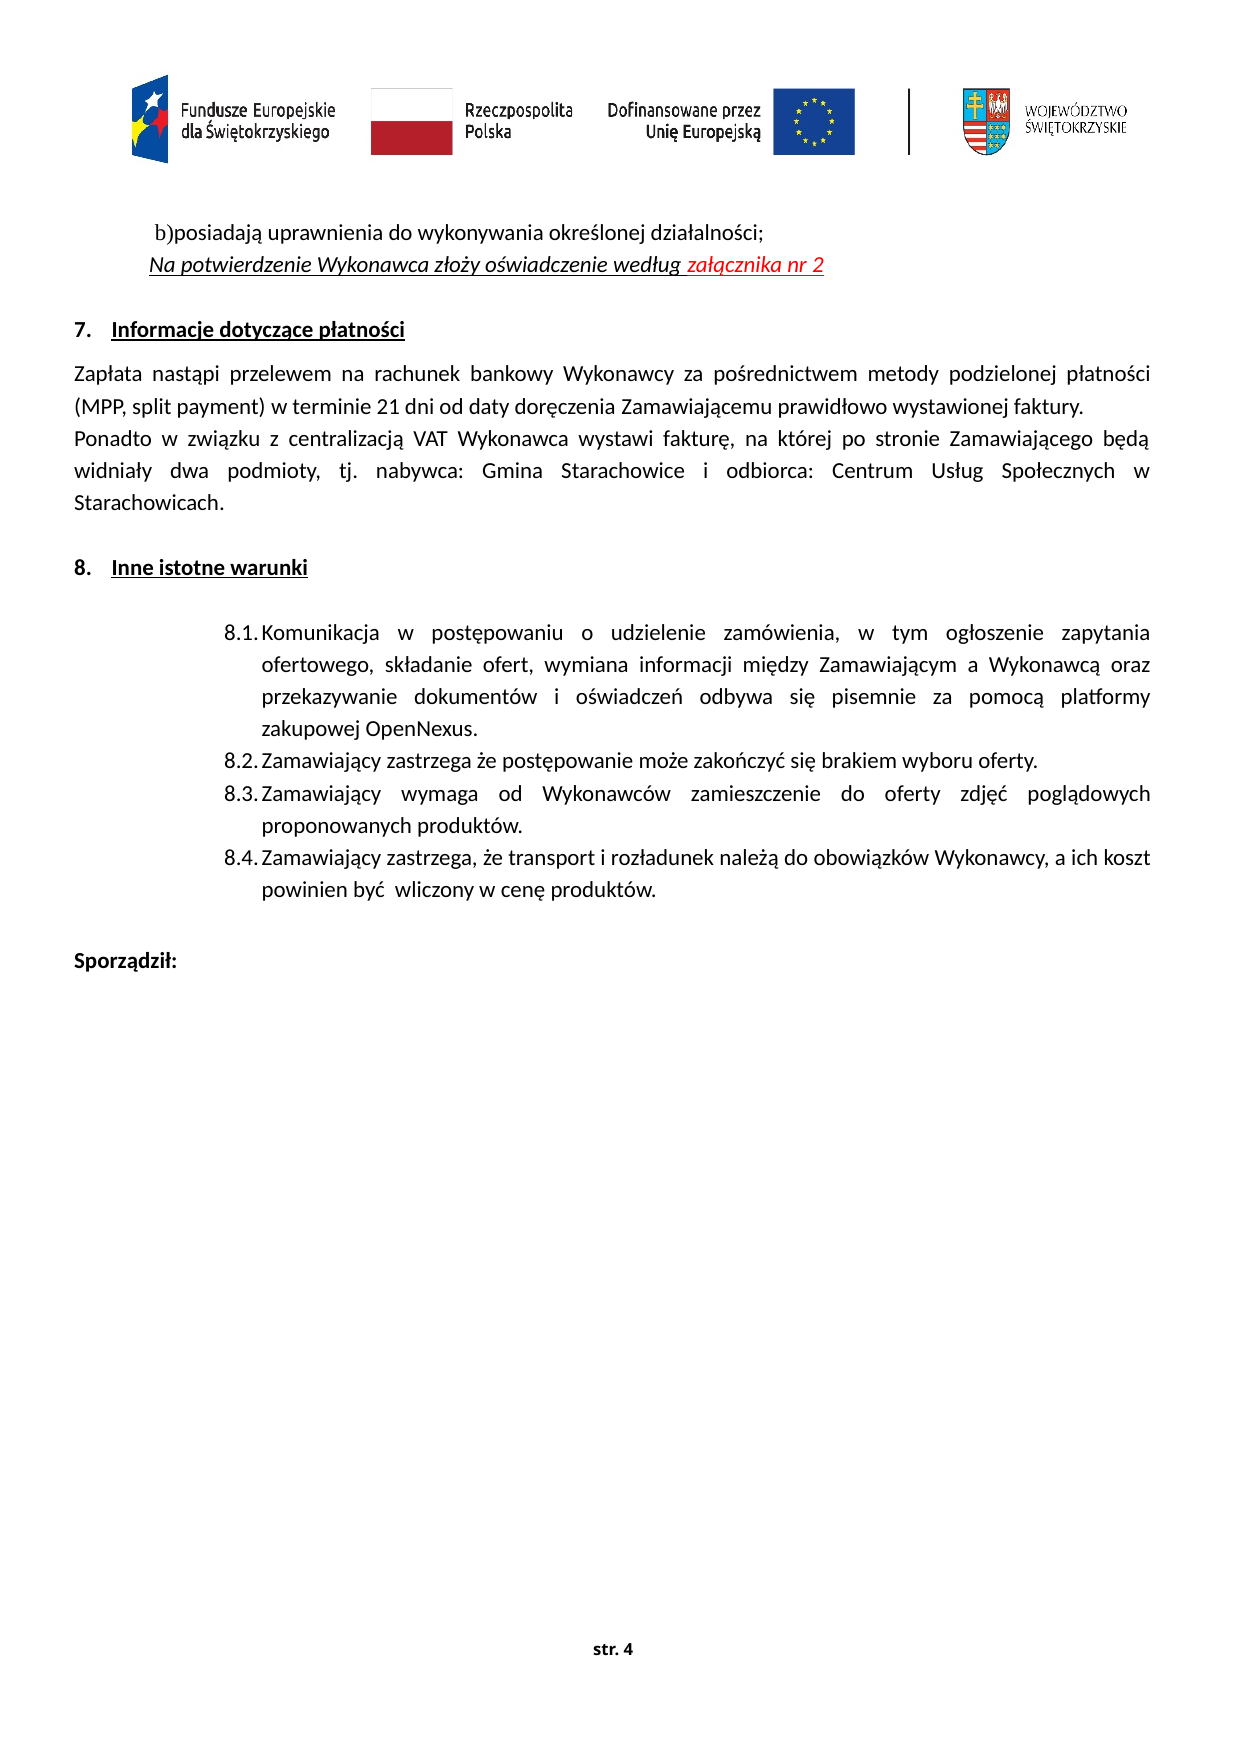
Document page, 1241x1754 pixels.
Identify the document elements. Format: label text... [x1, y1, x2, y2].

text Zapłata nastąpi przelewem na rachunek bankowy Wykonawcy za pośrednictwem metody podzielonej płatności (MPP, split payment) w terminie 21 dni od daty doręczenia Zamawiającemu prawidłowo wystawionej faktury. [74, 359, 1152, 420]
picture [117, 70, 1141, 167]
list Zamawiający zastrzega że postępowanie może zakończyć się brakiem wyboru oferty. [224, 747, 1152, 775]
text Sporządził: [74, 946, 1152, 974]
text Ponadto w związku z centralizacją VAT Wykonawca wystawi fakturę, na której po stronie Zamawiającego będą widniały dwa podmioty, tj. nabywca: Gmina Starachowice i odbiorca: Centrum Usług Społecznych w Starachowicach. [74, 424, 1152, 516]
list Zamawiający zastrzega, że transport i rozładunek należą do obowiązków Wykonawcy, a ich koszt powinien być wliczony w cenę produktów. [224, 843, 1152, 903]
list Informacje dotyczące płatności [74, 315, 1152, 343]
list Inne istotne warunki [74, 553, 1152, 581]
list Komunikacja w postępowaniu o udzielenie zamówienia, w tym ogłoszenie zapytania ofertowego, składanie ofert, wymiana informacji między Zamawiającym a Wykonawcą oraz przekazywanie dokumentów i oświadczeń odbywa się pisemnie za pomocą platformy zakupowej OpenNexus. [224, 618, 1152, 742]
list posiadają uprawnienia do wykonywania określonej działalności; [154, 218, 1152, 246]
text Na potwierdzenie Wykonawca złoży oświadczenie według załącznika nr 2 [149, 251, 1152, 278]
list Zamawiający wymaga od Wykonawców zamieszczenie do oferty zdjęć poglądowych proponowanych produktów. [224, 779, 1152, 839]
